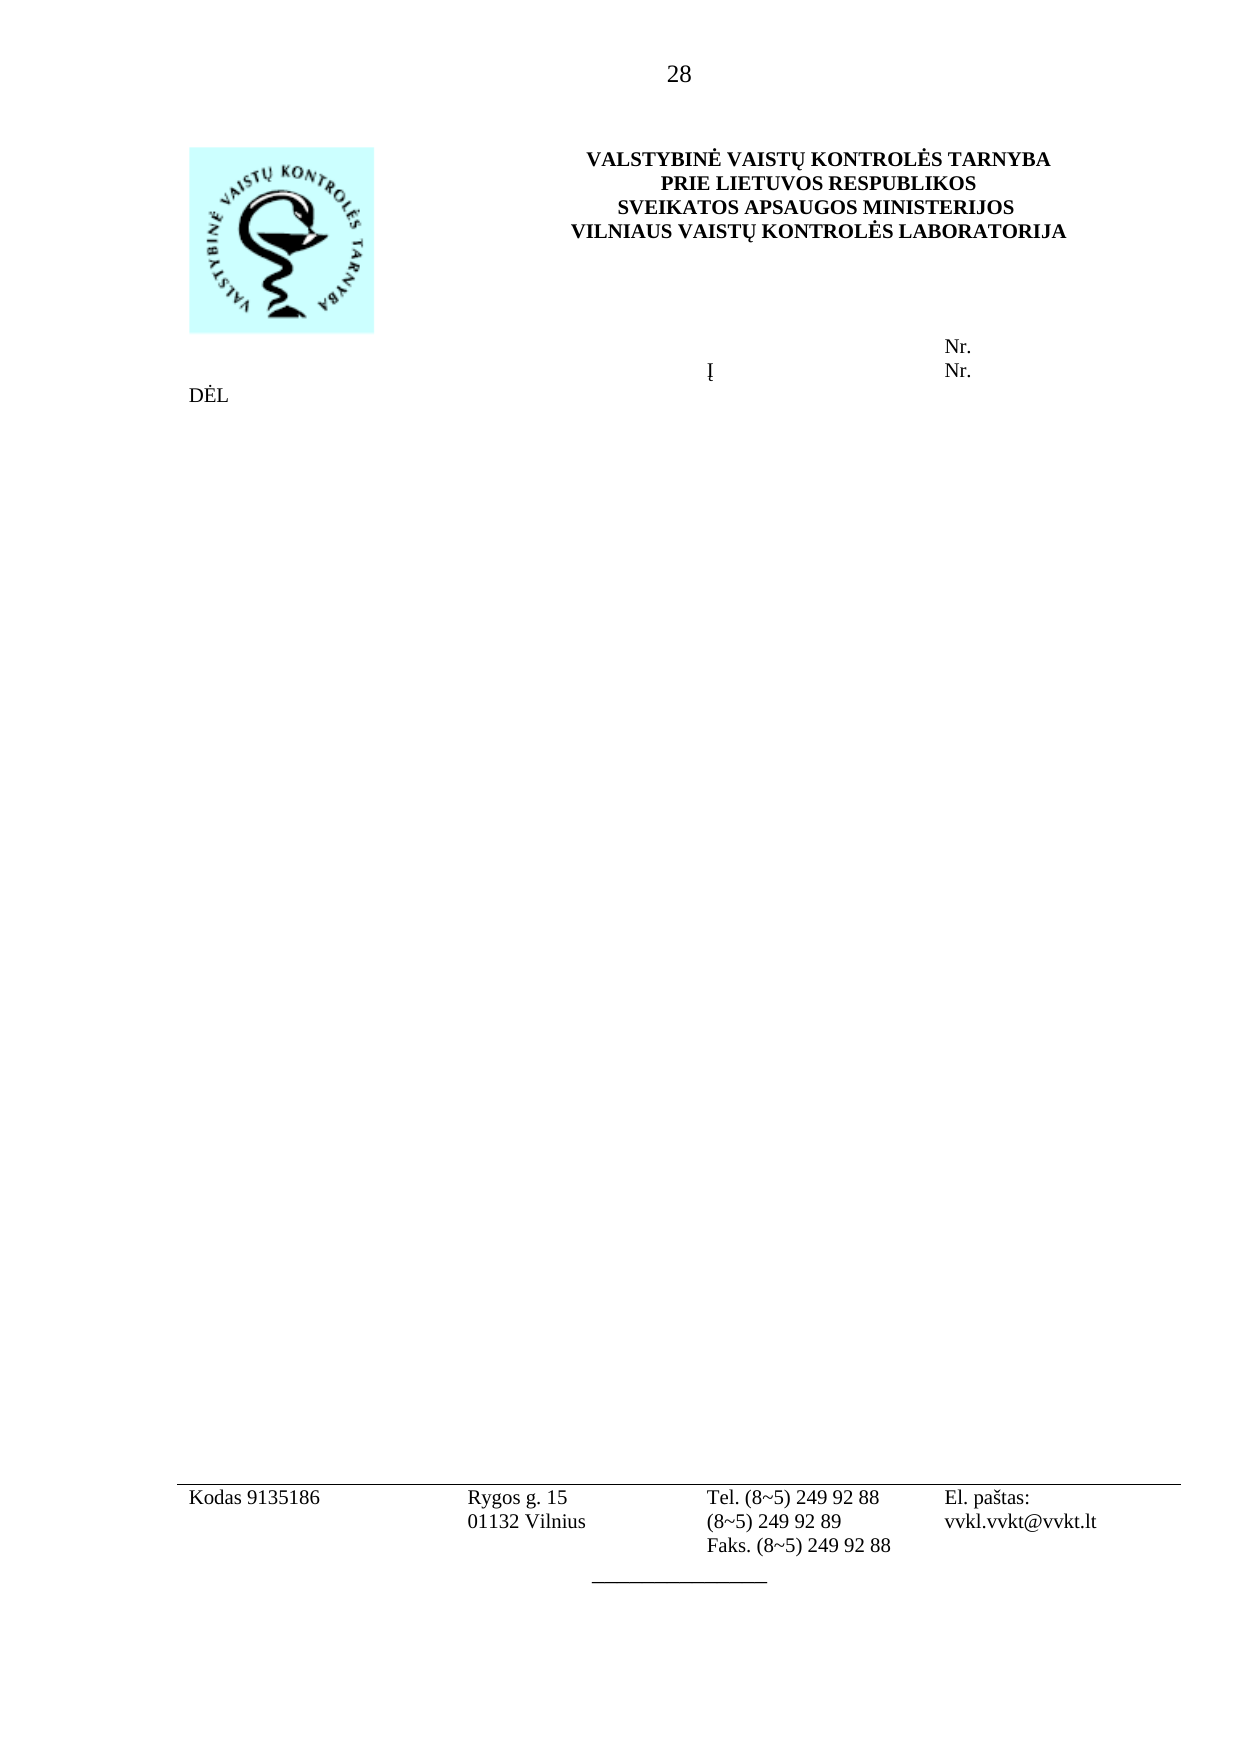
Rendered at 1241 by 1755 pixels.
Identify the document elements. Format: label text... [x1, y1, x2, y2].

table_cell Kodas 9135186 [177, 1485, 456, 1557]
table_cell Nr. [933, 359, 1181, 382]
table_header VALSTYBINĖ VAISTŲ KONTROLĖS TARNYBA PRIE LIETUVOS RESPUBLIKOS SVEIKATOS APSAUGOS MINISTERIJOS VILNIAUS VAISTŲ KONTROLĖS LABORATORIJA [456, 147, 1181, 334]
table_cell [456, 359, 695, 382]
table_cell [695, 334, 933, 358]
table_cell Tel. (8~5) 249 92 88 (8~5) 249 92 89 Faks. (8~5) 249 92 88 [695, 1485, 933, 1557]
table_cell Rygos g. 15 01132 Vilnius [456, 1485, 695, 1557]
table_header [177, 147, 188, 334]
table_cell El. paštas: vvkl.vvkt@vvkt.lt [933, 1485, 1181, 1557]
table_cell [177, 334, 456, 358]
table_cell [695, 383, 933, 1484]
table_cell DĖL [177, 383, 456, 1484]
table_cell [456, 383, 695, 1484]
table_header [375, 147, 456, 334]
table_cell [933, 383, 1181, 1484]
text ______________ [177, 1557, 1181, 1586]
table_cell [456, 334, 695, 358]
table_cell [177, 359, 456, 382]
table_cell Nr. [933, 334, 1181, 358]
table_cell Į [695, 359, 933, 382]
